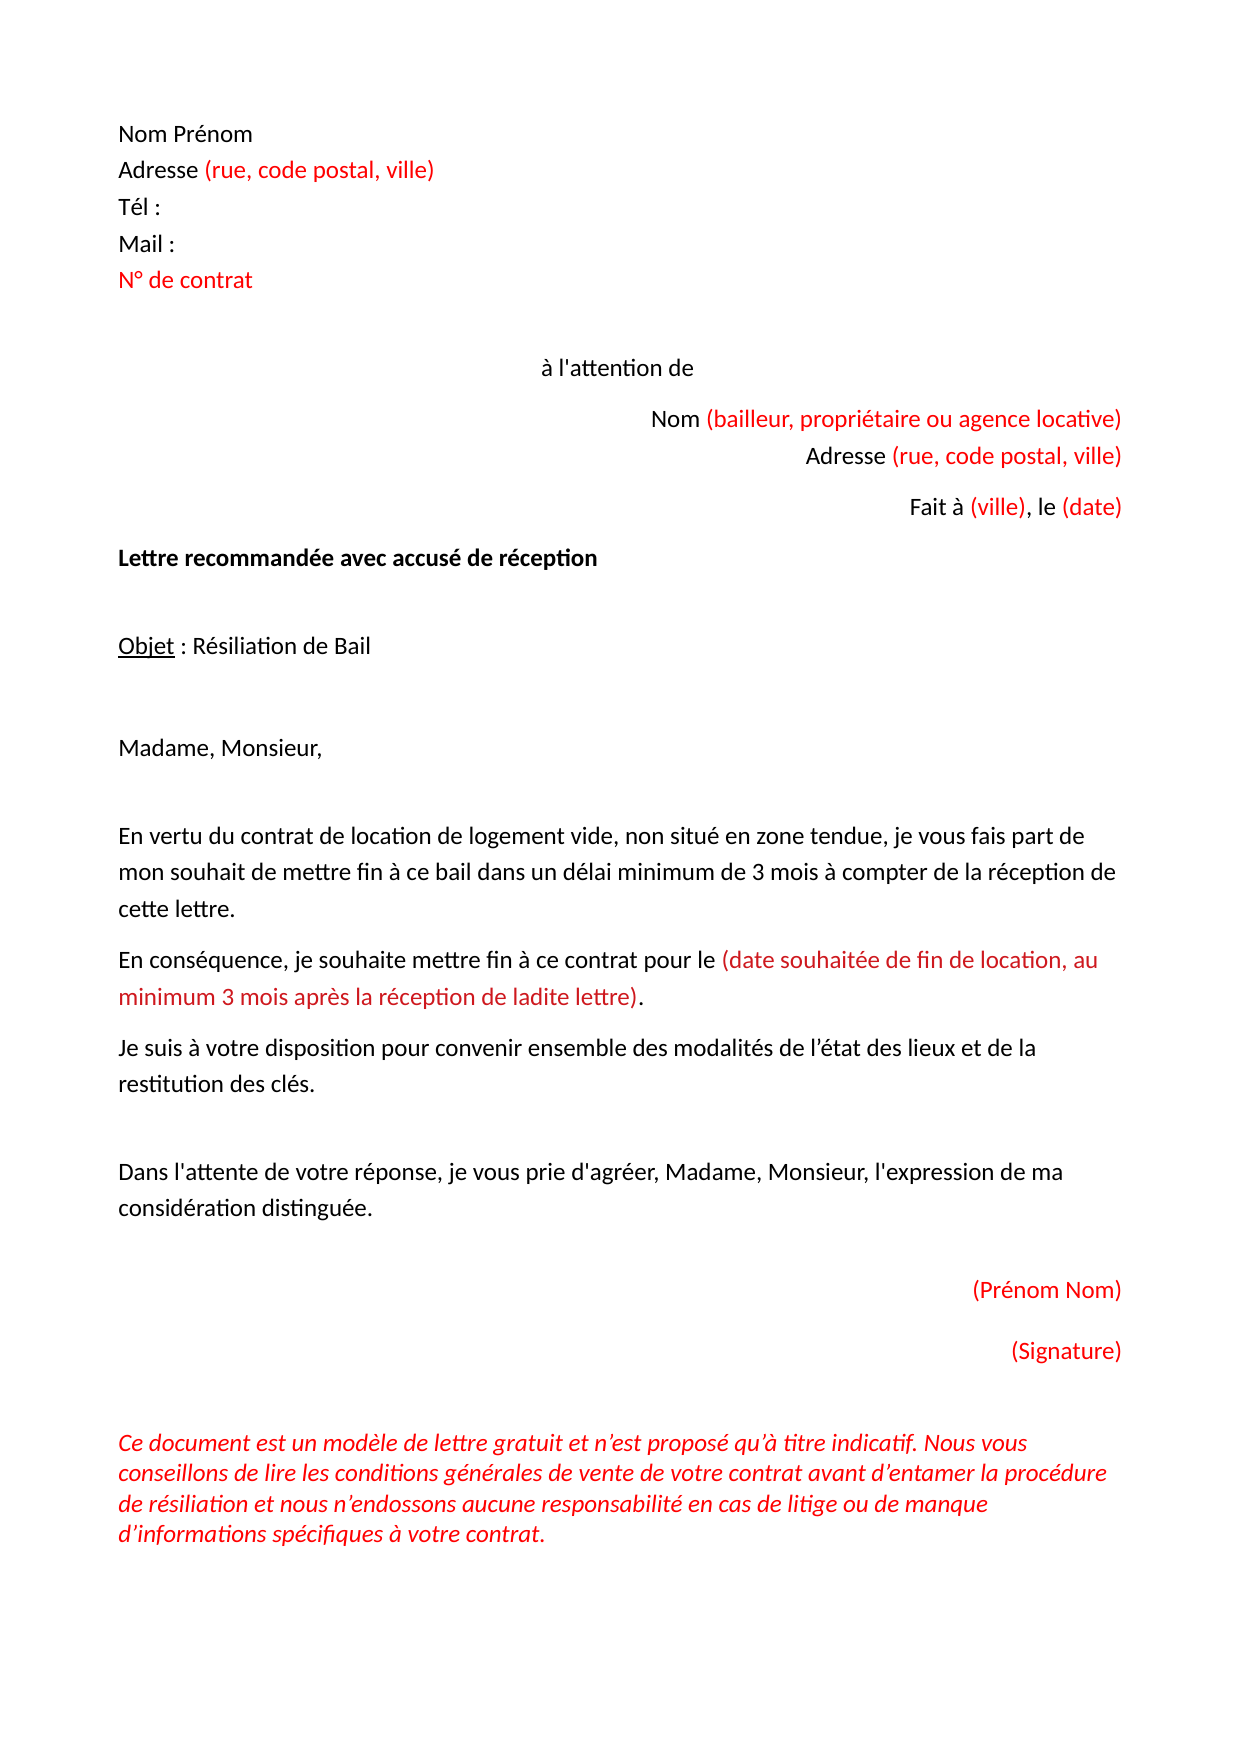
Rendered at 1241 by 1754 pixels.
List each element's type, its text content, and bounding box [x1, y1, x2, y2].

text Objet : Résiliation de Bail [118, 630, 1122, 660]
text à l'attention de [118, 352, 1122, 383]
text En conséquence, je souhaite mettre fin à ce contrat pour le (date souhaitée de fin de location, au minimum 3 mois après la réception de ladite lettre). [118, 944, 1122, 1011]
text Nom Prénom Adresse (rue, code postal, ville) Tél : Mail : N° de contrat [118, 118, 1122, 331]
text En vertu du contrat de location de logement vide, non situé en zone tendue, je vous fais part de mon souhait de mettre fin à ce bail dans un délai minimum de 3 mois à compter de la réception de cette lettre. [118, 783, 1122, 923]
text Dans l'attente de votre réponse, je vous prie d'agréer, Madame, Monsieur, l'expression de ma considération distinguée. [118, 1156, 1122, 1223]
text Ce document est un modèle de lettre gratuit et n’est proposé qu’à titre indicatif. Nous vous conseillons de lire les conditions générales de vente de votre contrat avant d’entamer la procédure de résiliation et nous n’endossons aucune responsabilité en cas de litige ou de manque d’informations spécifiques à votre contrat. [118, 1366, 1122, 1579]
text (Prénom Nom) [118, 1244, 1122, 1335]
text Fait à (ville), le (date) [118, 491, 1122, 521]
text Lettre recommandée avec accusé de réception [118, 542, 1122, 609]
text Nom (bailleur, propriétaire ou agence locative) Adresse (rue, code postal, ville) [118, 403, 1122, 470]
text (Signature) [118, 1335, 1122, 1366]
text Je suis à votre disposition pour convenir ensemble des modalités de l’état des lieux et de la restitution des clés. [118, 1032, 1122, 1135]
text Madame, Monsieur, [118, 732, 1122, 763]
